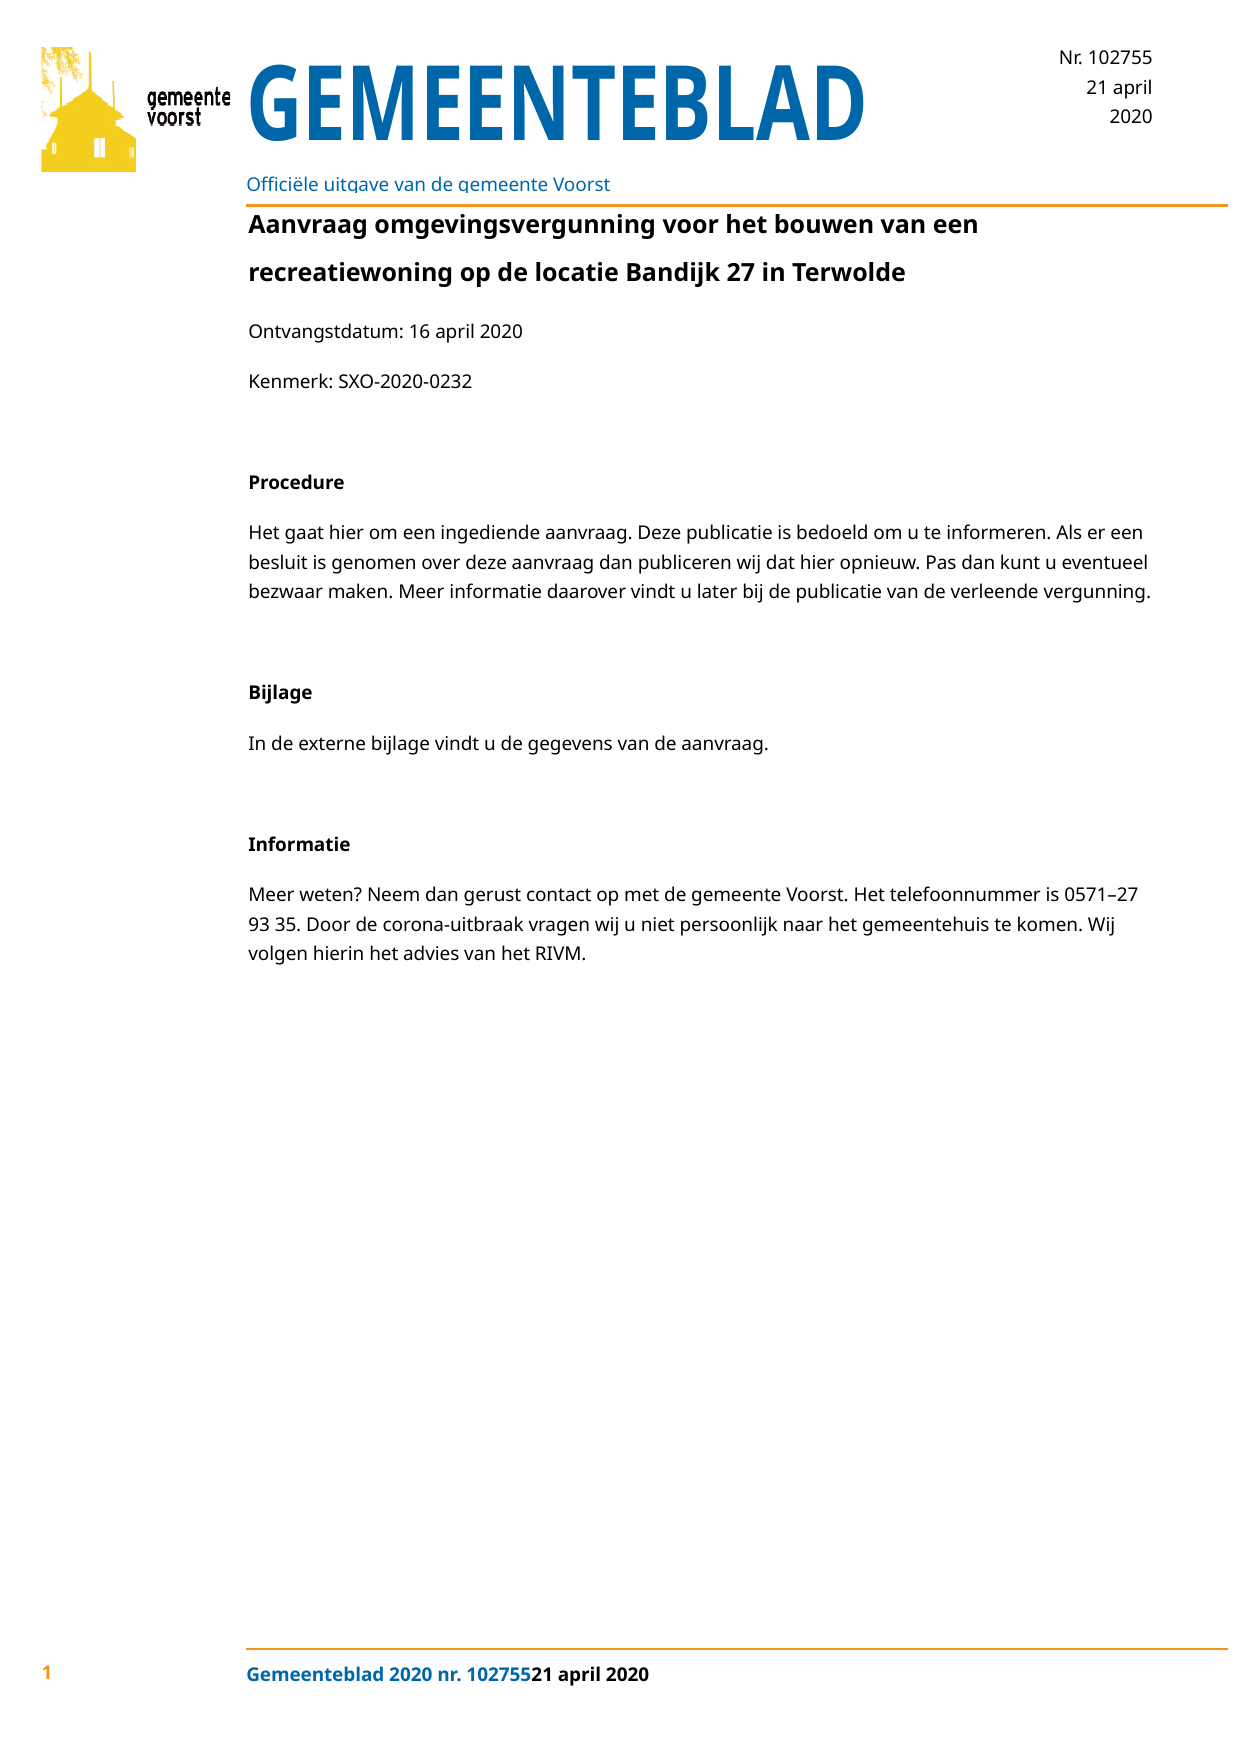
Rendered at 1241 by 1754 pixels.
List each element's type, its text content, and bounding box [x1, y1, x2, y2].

text In de externe bijlage vindt u de gegevens van de aanvraag. [248, 730, 1152, 756]
text Het gaat hier om een ingediende aanvraag. Deze publicatie is bedoeld om u te informeren. Als er een besluit is genomen over deze aanvraag dan publiceren wij dat hier opnieuw. Pas dan kunt u eventueel bezwaar maken. Meer informatie daarover vindt u later bij de publicatie van de verleende vergunning. [248, 519, 1152, 604]
text Aanvraag omgevingsvergunning voor het bouwen van een recreatiewoning op de locatie Bandijk 27 in Terwolde [248, 207, 1152, 288]
text Meer weten? Neem dan gerust contact op met de gemeente Voorst. Het telefoonnummer is 0571–27 93 35. Door de corona-uitbraak vragen wij u niet persoonlijk naar het gemeentehuis te komen. Wij volgen hierin het advies van het RIVM. [248, 881, 1152, 966]
picture [41, 47, 231, 172]
text Bijlage [248, 679, 1152, 705]
text Ontvangstdatum: 16 april 2020 [248, 318, 1152, 344]
text Informatie [248, 831, 1152, 857]
text Kenmerk: SXO-2020-0232 [248, 368, 1152, 394]
text Procedure [248, 469, 1152, 495]
